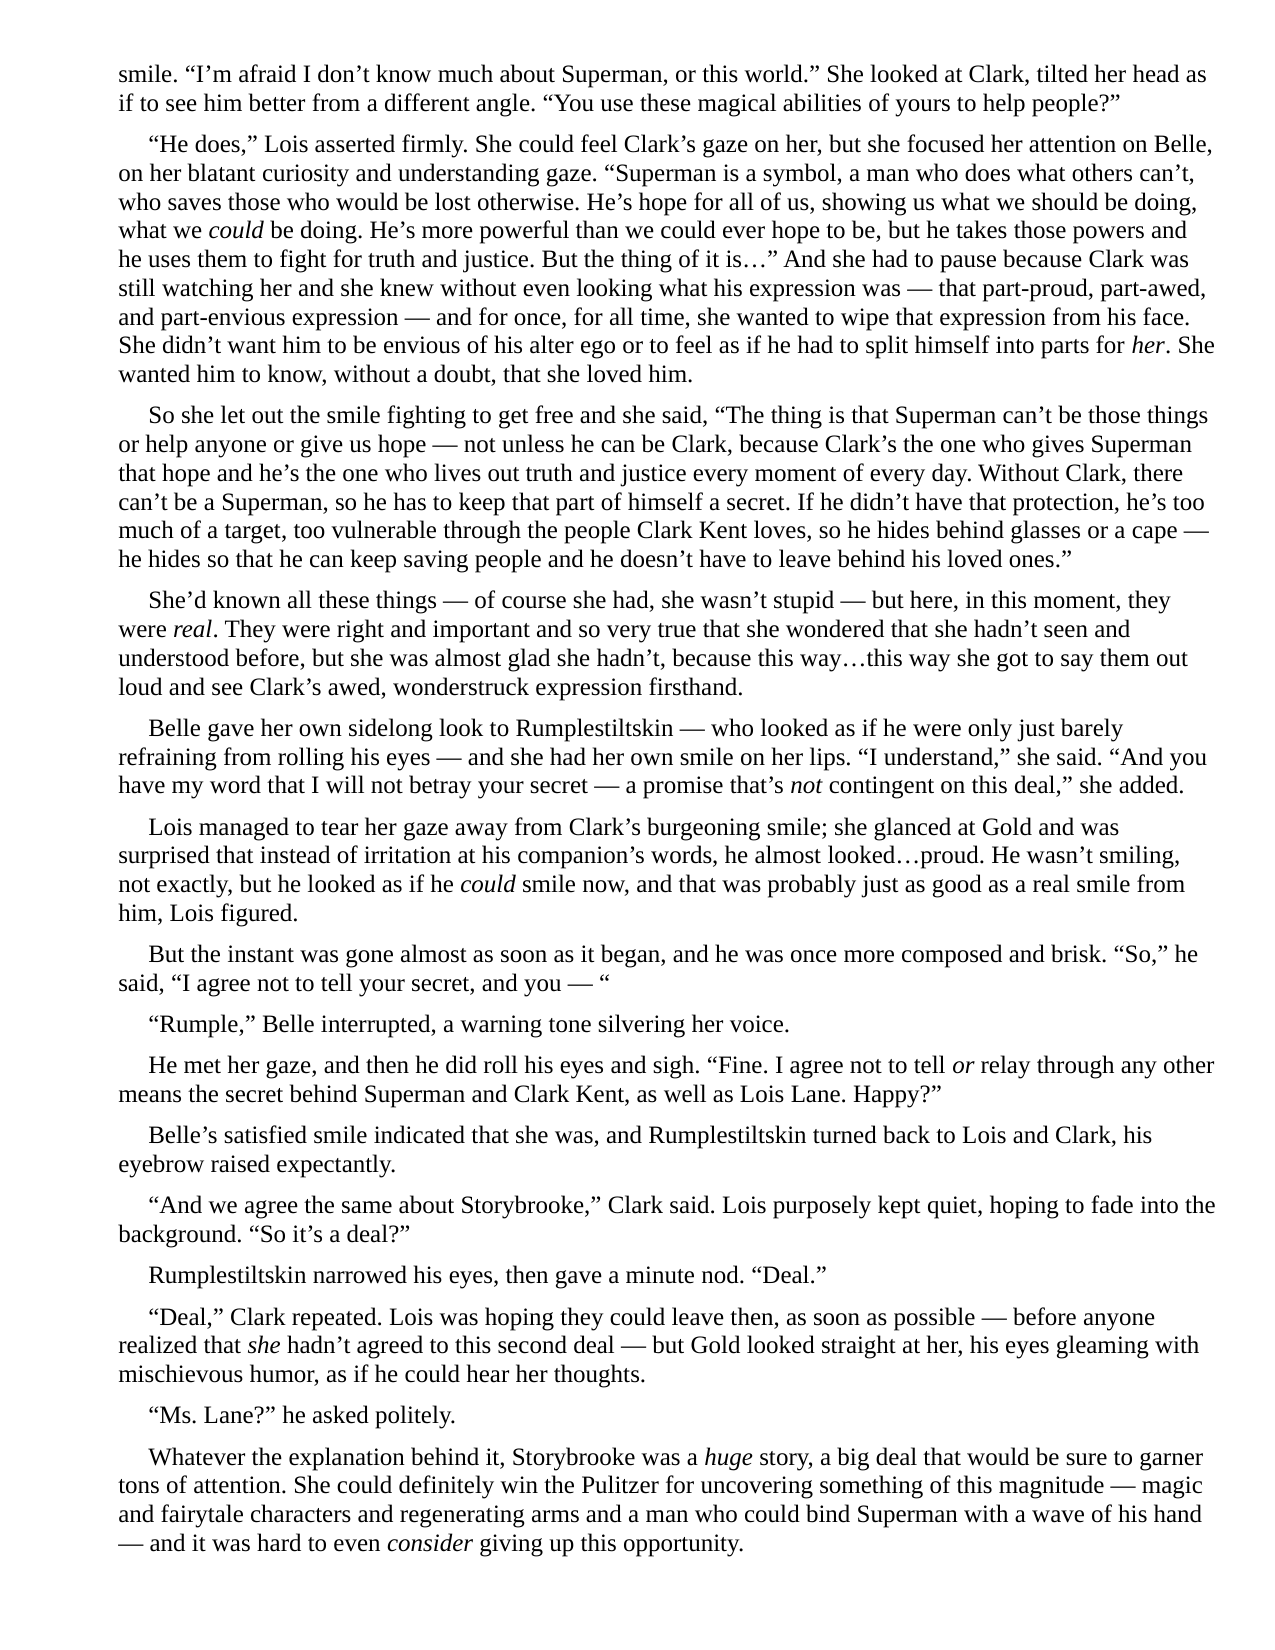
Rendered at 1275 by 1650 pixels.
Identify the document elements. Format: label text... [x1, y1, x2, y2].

text “Deal,” Clark repeated. Lois was hoping they could leave then, as soon as possible — before anyone realized that she hadn’t agreed to this second deal — but Gold looked straight at her, his eyes gleaming with mischievous humor, as if he could hear her thoughts. [118, 1302, 1216, 1388]
text Lois managed to tear her gaze away from Clark’s burgeoning smile; she glanced at Gold and was surprised that instead of irritation at his companion’s words, he almost looked…proud. He wasn’t smiling, not exactly, but he looked as if he could smile now, and that was probably just as good as a real smile from him, Lois figured. [118, 812, 1216, 927]
text smile. “I’m afraid I don’t know much about Superman, or this world.” She looked at Clark, tilted her head as if to see him better from a different angle. “You use these magical abilities of yours to help people?” [118, 59, 1216, 117]
text He met her gaze, and then he did roll his eyes and sigh. “Fine. I agree not to tell or relay through any other means the secret behind Superman and Clark Kent, as well as Lois Lane. Happy?” [118, 1050, 1216, 1108]
text Belle gave her own sidelong look to Rumplestiltskin — who looked as if he were only just barely refraining from rolling his eyes — and she had her own smile on her lips. “I understand,” she said. “And you have my word that I will not betray your secret — a promise that’s not contingent on this deal,” she added. [118, 713, 1216, 799]
text Rumplestiltskin narrowed his eyes, then gave a minute nod. “Deal.” [118, 1260, 1216, 1289]
text “Ms. Lane?” he asked politely. [118, 1400, 1216, 1429]
text “He does,” Lois asserted firmly. She could feel Clark’s gaze on her, but she focused her attention on Belle, on her blatant curiosity and understanding gaze. “Superman is a symbol, a man who does what others can’t, who saves those who would be lost otherwise. He’s hope for all of us, showing us what we should be doing, what we could be doing. He’s more powerful than we could ever hope to be, but he takes those powers and he uses them to fight for truth and justice. But the thing of it is…” And she had to pause because Clark was still watching her and she knew without even looking what his expression was — that part-proud, part-awed, and part-envious expression — and for once, for all time, she wanted to wipe that expression from his face. She didn’t want him to be envious of his alter ego or to feel as if he had to split himself into parts for her. She wanted him to know, without a doubt, that she loved him. [118, 129, 1216, 388]
text Whatever the explanation behind it, Storybrooke was a huge story, a big deal that would be sure to garner tons of attention. She could definitely win the Pulitzer for uncovering something of this magnitude — magic and fairytale characters and regenerating arms and a man who could bind Superman with a wave of his hand — and it was hard to even consider giving up this opportunity. [118, 1442, 1216, 1557]
text Belle’s satisfied smile indicated that she was, and Rumplestiltskin turned back to Lois and Clark, his eyebrow raised expectantly. [118, 1120, 1216, 1178]
text So she let out the smile fighting to get free and she said, “The thing is that Superman can’t be those things or help anyone or give us hope — not unless he can be Clark, because Clark’s the one who gives Superman that hope and he’s the one who lives out truth and justice every moment of every day. Without Clark, there can’t be a Superman, so he has to keep that part of himself a secret. If he didn’t have that protection, he’s too much of a target, too vulnerable through the people Clark Kent loves, so he hides behind glasses or a cape — he hides so that he can keep saving people and he doesn’t have to leave behind his loved ones.” [118, 400, 1216, 573]
text She’d known all these things — of course she had, she wasn’t stupid — but here, in this moment, they were real. They were right and important and so very true that she wondered that she hadn’t seen and understood before, but she was almost glad she hadn’t, because this way…this way she got to say them out loud and see Clark’s awed, wonderstruck expression firsthand. [118, 585, 1216, 700]
text “Rumple,” Belle interrupted, a warning tone silvering her voice. [118, 1009, 1216, 1038]
text But the instant was gone almost as soon as it began, and he was once more composed and brisk. “So,” he said, “I agree not to tell your secret, and you — “ [118, 939, 1216, 997]
text “And we agree the same about Storybrooke,” Clark said. Lois purposely kept quiet, hoping to fade into the background. “So it’s a deal?” [118, 1190, 1216, 1248]
